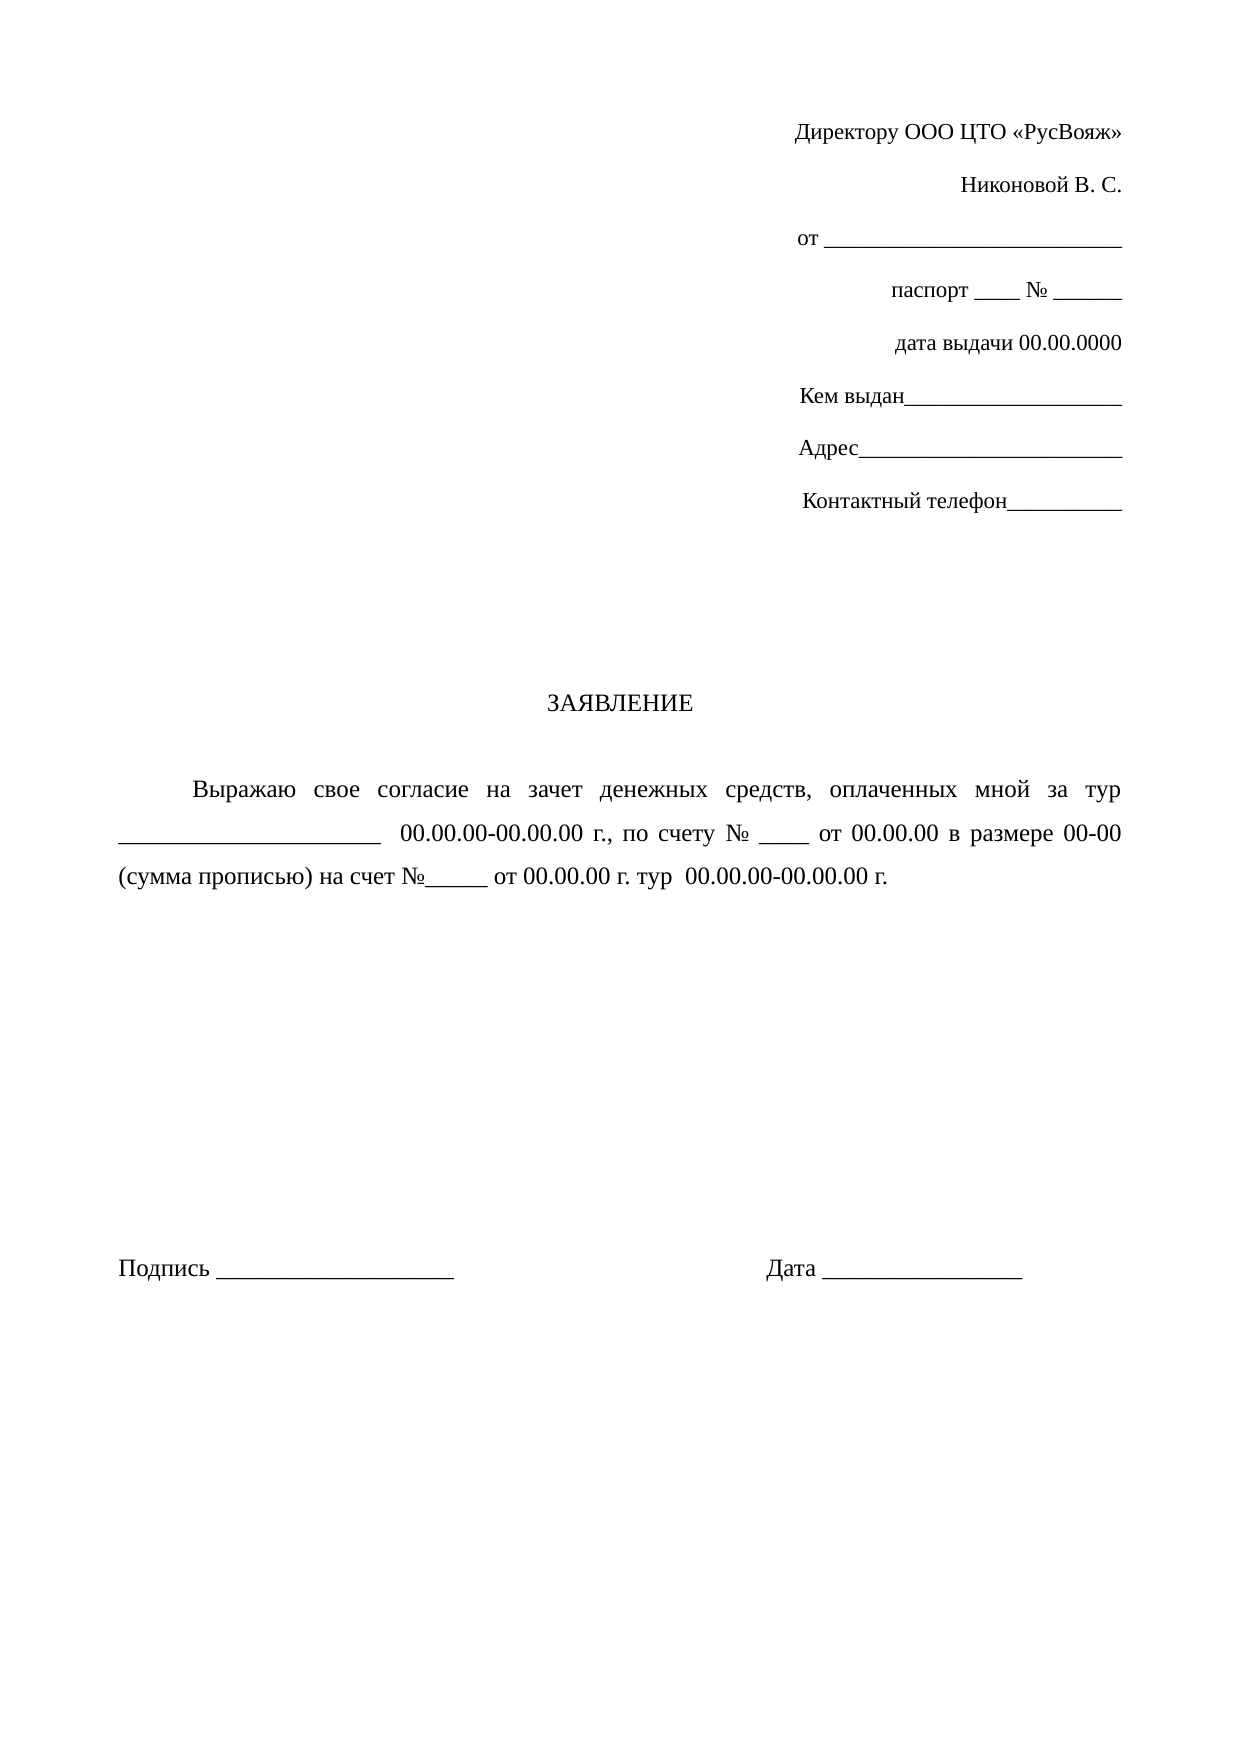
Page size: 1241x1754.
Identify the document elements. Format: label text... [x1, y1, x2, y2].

text Никоновой В. С. [118, 171, 1122, 197]
text дата выдачи 00.00.0000 [118, 329, 1122, 355]
text Кем выдан___________________ [118, 382, 1122, 408]
text паспорт ____ № ______ [118, 276, 1122, 303]
text ЗАЯВЛЕНИЕ [118, 688, 1122, 717]
text от __________________________ [118, 223, 1122, 250]
text Адрес_______________________ [118, 434, 1122, 461]
text Подпись ___________________ Дата ________________ [118, 1253, 1122, 1282]
text Директору ООО ЦТО «РусВояж» [118, 118, 1122, 144]
text Выражаю свое согласие на зачет денежных средств, оплаченных мной за тур _____________________ 00.00.00-00.00.00 г., по счету № ____ от 00.00.00 в размере 00-00 (сумма прописью) на счет №_____ от 00.00.00 г. тур 00.00.00-00.00.00 г. [118, 774, 1122, 889]
text Контактный телефон__________ [118, 487, 1122, 513]
